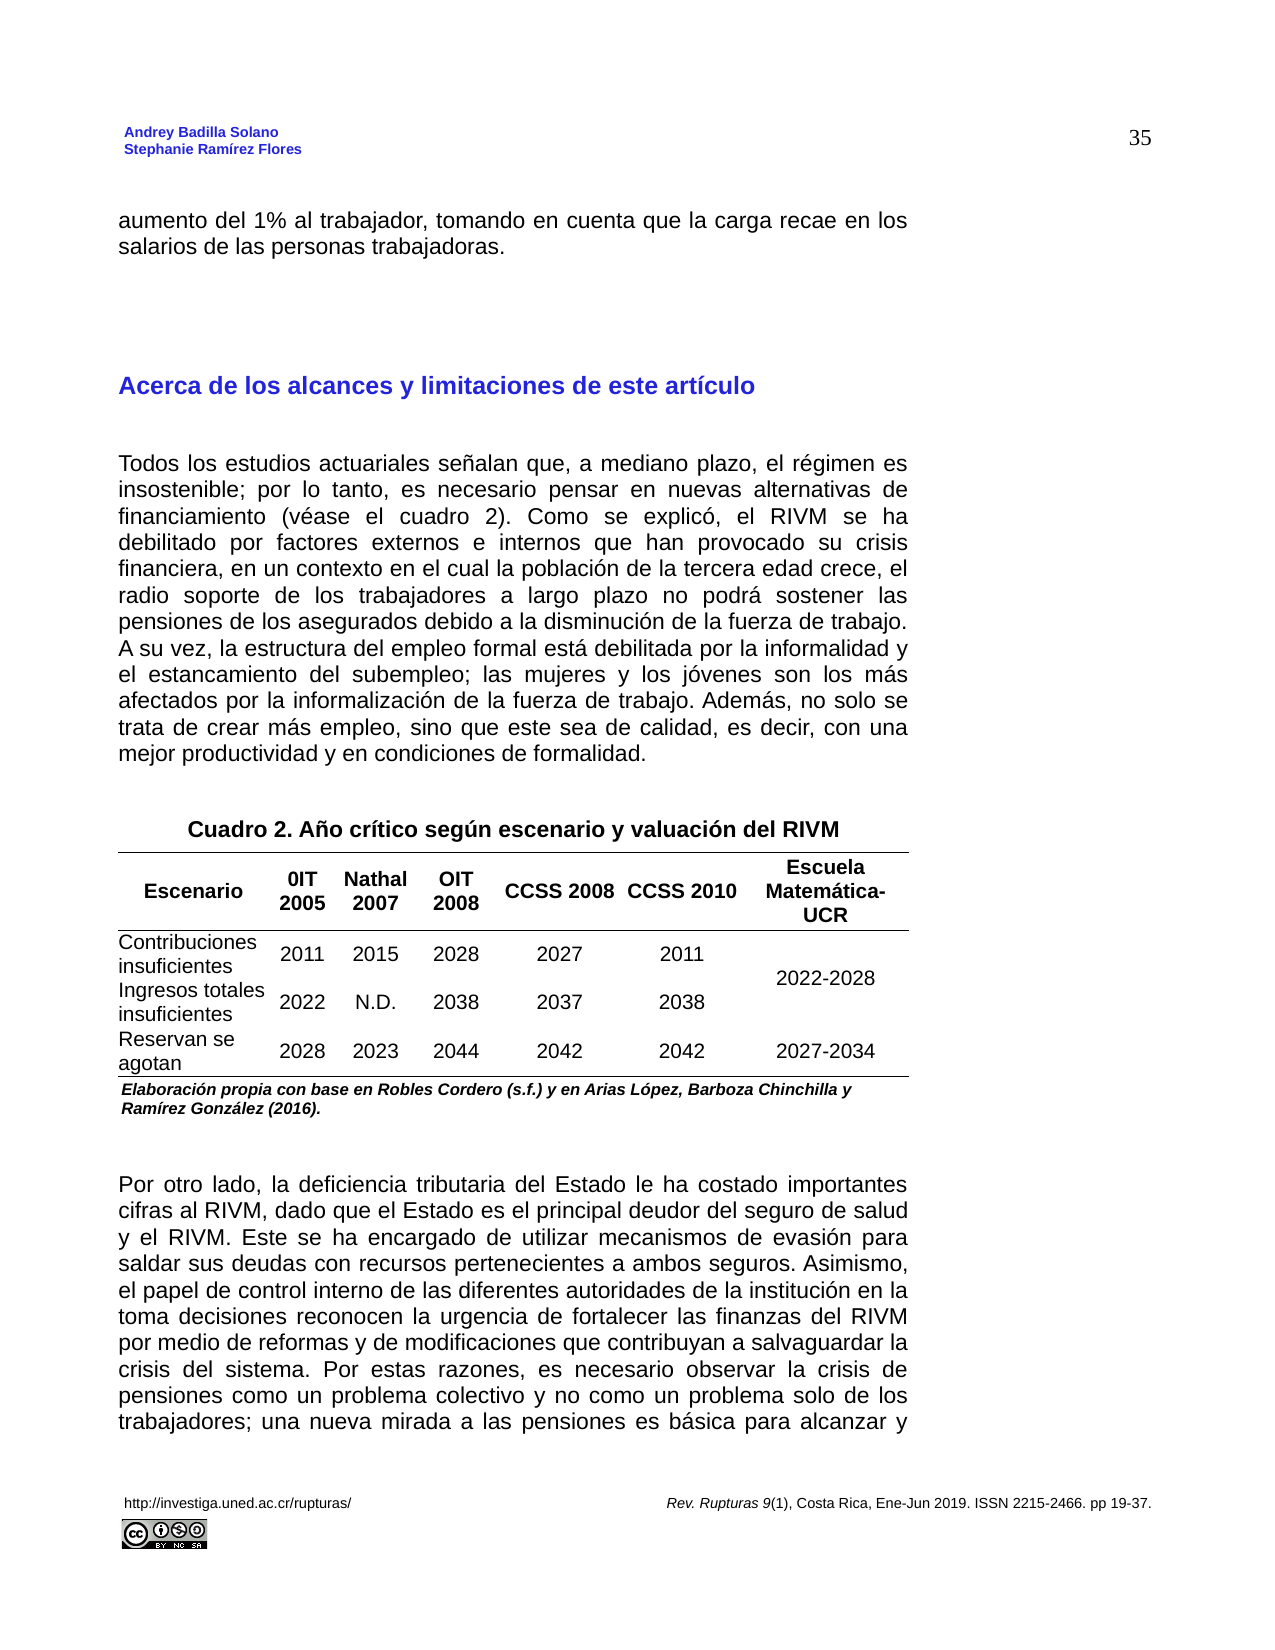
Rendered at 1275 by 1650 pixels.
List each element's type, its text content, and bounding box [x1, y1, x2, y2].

table_cell 2022-2028 [742, 931, 909, 1026]
table_cell Elaboración propia con base en Robles Cordero (s.f.) y en Arias López, Barboza Chinchilla y Ramírez González (2016). [118, 1077, 909, 1121]
table_cell Ingresos totales insuficientes [118, 978, 268, 1026]
picture [121, 1519, 208, 1549]
table_cell Reservan se agotan [118, 1026, 268, 1076]
text Por otro lado, la deficiencia tributaria del Estado le ha costado importantes cifras al RIVM, dado que el Estado es el principal deudor del seguro de salud y el RIVM. Este se ha encargado de utilizar mecanismos de evasión para saldar sus deudas con recursos pertenecientes a ambos seguros. Asimismo, el papel de control interno de las diferentes autoridades de la institución en la toma decisiones reconocen la urgencia de fortalecer las finanzas del RIVM por medio de reformas y de modificaciones que contribuyan a salvaguardar la crisis del sistema. Por estas razones, es necesario observar la crisis de pensiones como un problema colectivo y no como un problema solo de los trabajadores; una nueva mirada a las pensiones es básica para alcanzar y [118, 1171, 909, 1435]
text Todos los estudios actuariales señalan que, a mediano plazo, el régimen es insostenible; por lo tanto, es necesario pensar en nuevas alternativas de financiamiento (véase el cuadro 2). Como se explicó, el RIVM se ha debilitado por factores externos e internos que han provocado su crisis financiera, en un contexto en el cual la población de la tercera edad crece, el radio soporte de los trabajadores a largo plazo no podrá sostener las pensiones de los asegurados debido a la disminución de la fuerza de trabajo. A su vez, la estructura del empleo formal está debilitada por la informalidad y el estancamiento del subempleo; las mujeres y los jóvenes son los más afectados por la informalización de la fuerza de trabajo. Además, no solo se trata de crear más empleo, sino que este sea de calidad, es decir, con una mejor productividad y en condiciones de formalidad. [118, 450, 909, 766]
table_cell 2037 [497, 978, 622, 1026]
table_cell 2038 [415, 978, 497, 1026]
table_cell 2023 [336, 1026, 415, 1076]
table_cell Nathal 2007 [336, 853, 415, 930]
table_cell 0IT 2005 [268, 853, 336, 930]
table_cell 2038 [622, 978, 742, 1026]
table_cell 2042 [622, 1026, 742, 1076]
table_cell CCSS 2010 [622, 853, 742, 930]
table_cell 2028 [415, 931, 497, 978]
table_cell CCSS 2008 [497, 853, 622, 930]
table_cell 2028 [268, 1026, 336, 1076]
table_header Cuadro 2. Año crítico según escenario y valuación del RIVM [118, 816, 909, 852]
table_cell 2027-2034 [742, 1026, 909, 1076]
table_cell Escuela Matemática-UCR [742, 853, 909, 930]
table_cell 2027 [497, 931, 622, 978]
table_cell 2022 [268, 978, 336, 1026]
table_cell 2011 [622, 931, 742, 978]
table_cell 2044 [415, 1026, 497, 1076]
table_cell 2015 [336, 931, 415, 978]
table_cell Contribuciones insuficientes [118, 931, 268, 978]
table_cell Escenario [118, 853, 268, 930]
table_cell 2042 [497, 1026, 622, 1076]
table_cell OIT 2008 [415, 853, 497, 930]
table_cell 2011 [268, 931, 336, 978]
text aumento del 1% al trabajador, tomando en cuenta que la carga recae en los salarios de las personas trabajadoras. [118, 207, 909, 260]
subtitle Acerca de los alcances y limitaciones de este artículo [118, 371, 909, 400]
table_cell N.D. [336, 978, 415, 1026]
